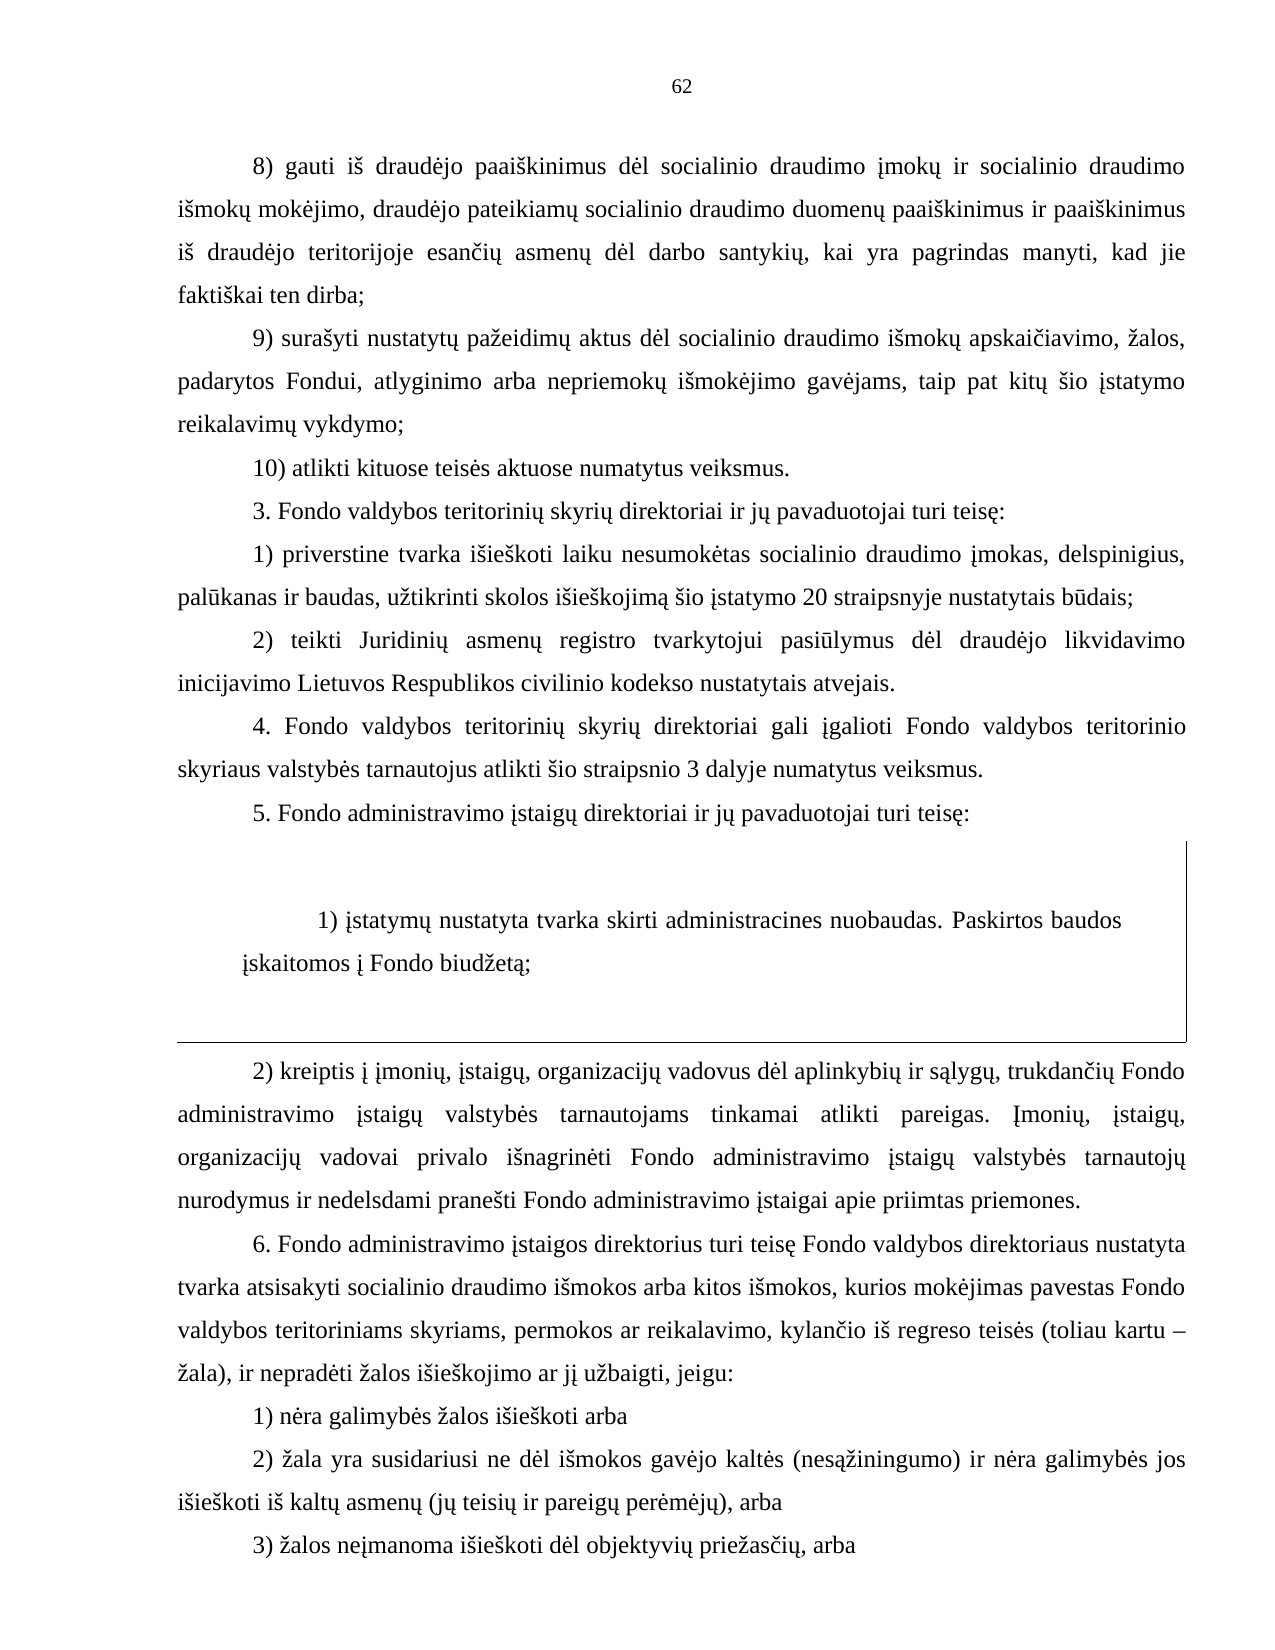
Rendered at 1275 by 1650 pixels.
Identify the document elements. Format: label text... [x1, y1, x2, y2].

text 2) žala yra susidariusi ne dėl išmokos gavėjo kaltės (nesąžiningumo) ir nėra galimybės jos išieškoti iš kaltų asmenų (jų teisių ir pareigų perėmėjų), arba [177, 1444, 1186, 1516]
text 3) žalos neįmanoma išieškoti dėl objektyvių priežasčių, arba [177, 1531, 1186, 1559]
text 1) nėra galimybės žalos išieškoti arba [177, 1401, 1186, 1430]
text 4. Fondo valdybos teritorinių skyrių direktoriai gali įgalioti Fondo valdybos teritorinio skyriaus valstybės tarnautojus atlikti šio straipsnio 3 dalyje numatytus veiksmus. [177, 711, 1186, 783]
text 10) atlikti kituose teisės aktuose numatytus veiksmus. [177, 453, 1186, 481]
text 3. Fondo valdybos teritorinių skyrių direktoriai ir jų pavaduotojai turi teisę: [177, 496, 1186, 524]
text 1) įstatymų nustatyta tvarka skirti administracines nuobaudas. Paskirtos baudos įskaitomos į Fondo biudžetą; [177, 841, 1186, 1042]
text 9) surašyti nustatytų pažeidimų aktus dėl socialinio draudimo išmokų apskaičiavimo, žalos, padarytos Fondui, atlyginimo arba nepriemokų išmokėjimo gavėjams, taip pat kitų šio įstatymo reikalavimų vykdymo; [177, 323, 1186, 438]
text 1) priverstine tvarka išieškoti laiku nesumokėtas socialinio draudimo įmokas, delspinigius, palūkanas ir baudas, užtikrinti skolos išieškojimą šio įstatymo 20 straipsnyje nustatytais būdais; [177, 539, 1186, 611]
text 5. Fondo administravimo įstaigų direktoriai ir jų pavaduotojai turi teisę: [177, 798, 1186, 826]
text 2) kreiptis į įmonių, įstaigų, organizacijų vadovus dėl aplinkybių ir sąlygų, trukdančių Fondo administravimo įstaigų valstybės tarnautojams tinkamai atlikti pareigas. Įmonių, įstaigų, organizacijų vadovai privalo išnagrinėti Fondo administravimo įstaigų valstybės tarnautojų nurodymus ir nedelsdami pranešti Fondo administravimo įstaigai apie priimtas priemones. [177, 1056, 1186, 1214]
text 6. Fondo administravimo įstaigos direktorius turi teisę Fondo valdybos direktoriaus nustatyta tvarka atsisakyti socialinio draudimo išmokos arba kitos išmokos, kurios mokėjimas pavestas Fondo valdybos teritoriniams skyriams, permokos ar reikalavimo, kylančio iš regreso teisės (toliau kartu – žala), ir nepradėti žalos išieškojimo ar jį užbaigti, jeigu: [177, 1229, 1186, 1387]
text 8) gauti iš draudėjo paaiškinimus dėl socialinio draudimo įmokų ir socialinio draudimo išmokų mokėjimo, draudėjo pateikiamų socialinio draudimo duomenų paaiškinimus ir paaiškinimus iš draudėjo teritorijoje esančių asmenų dėl darbo santykių, kai yra pagrindas manyti, kad jie faktiškai ten dirba; [177, 151, 1186, 309]
text 2) teikti Juridinių asmenų registro tvarkytojui pasiūlymus dėl draudėjo likvidavimo inicijavimo Lietuvos Respublikos civilinio kodekso nustatytais atvejais. [177, 625, 1186, 697]
